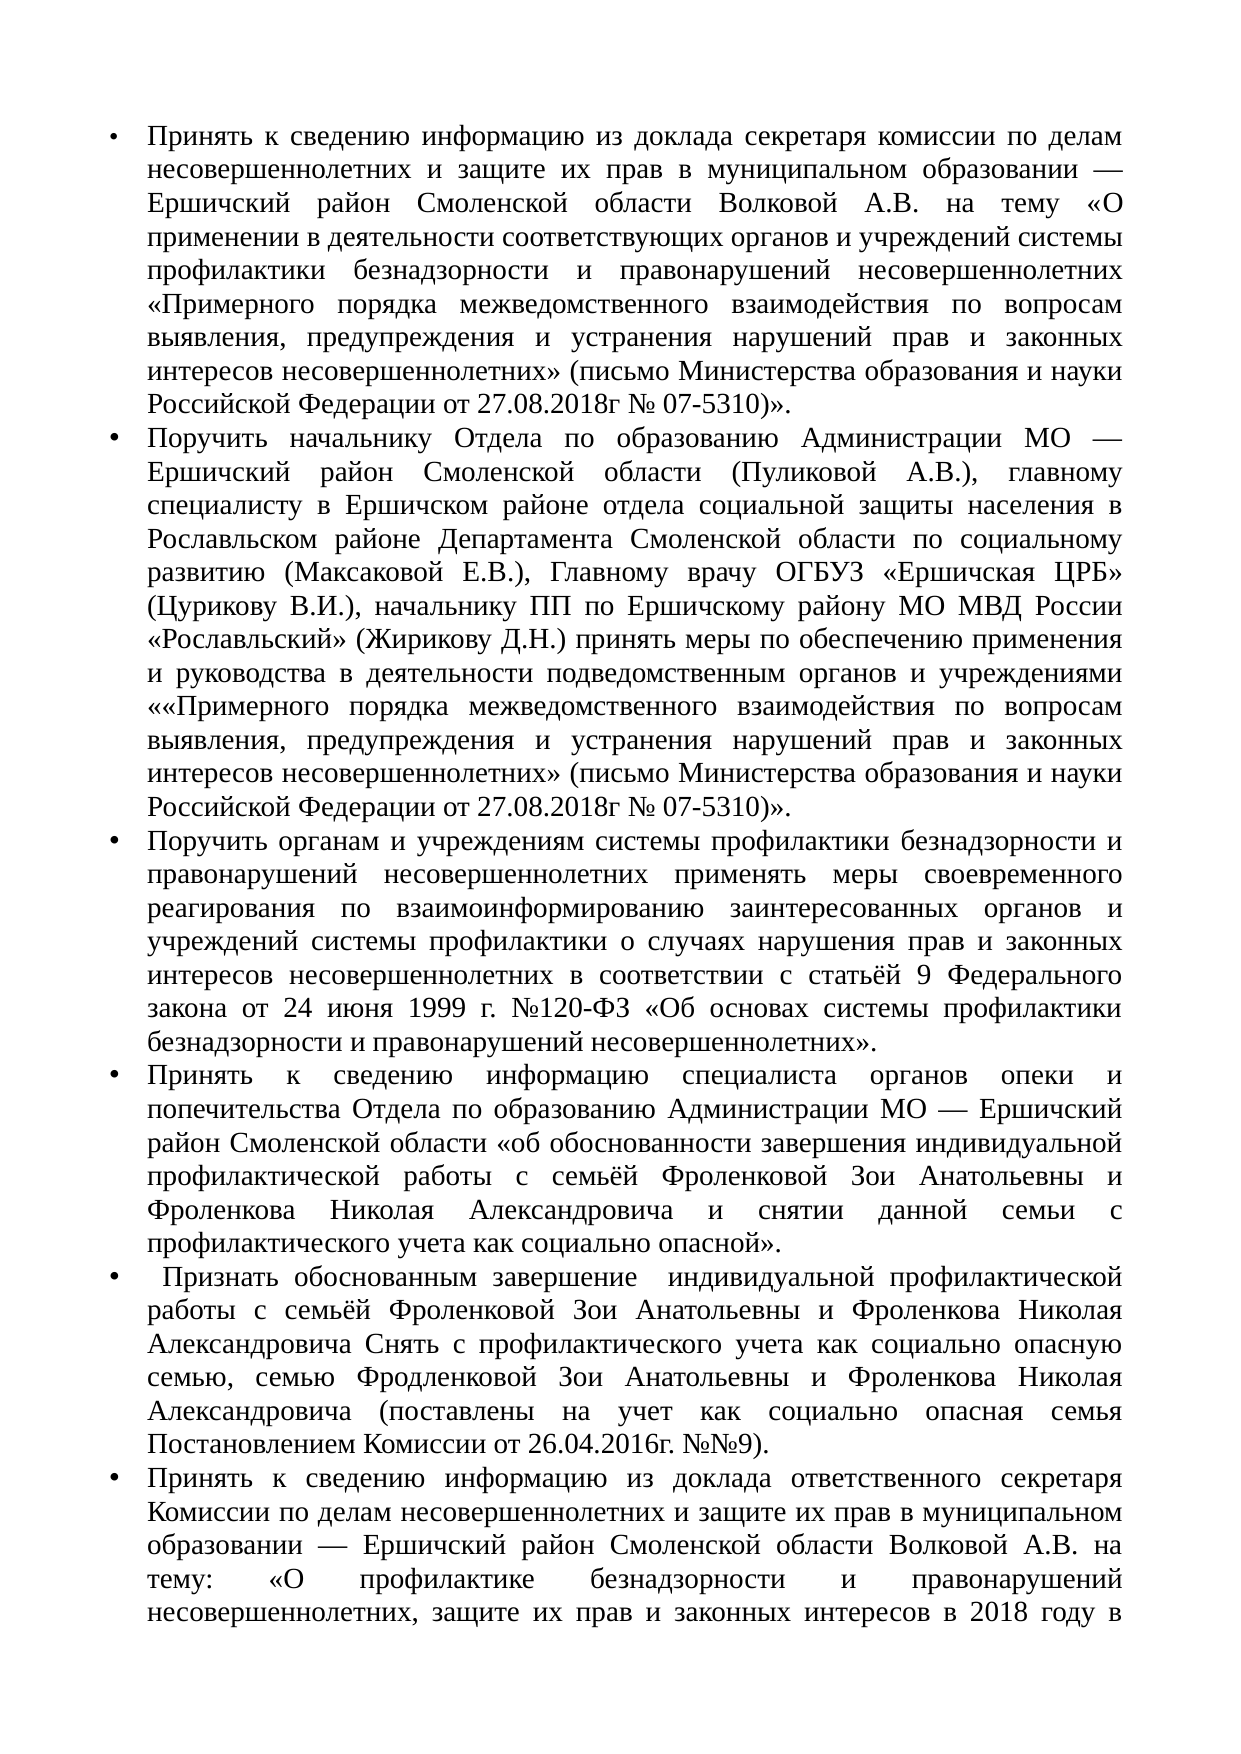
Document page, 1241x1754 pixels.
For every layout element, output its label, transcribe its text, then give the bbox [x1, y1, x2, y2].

list Принять к сведению информацию из доклада ответственного секретаря Комиссии по делам несовершеннолетних и защите их прав в муниципальном образовании — Ершичский район Смоленской области Волковой А.В. на тему: «О профилактике безнадзорности и правонарушений несовершеннолетних, защите их прав и законных интересов в 2018 году в [109, 1460, 1123, 1628]
list Поручить начальнику Отдела по образованию Администрации МО — Ершичский район Смоленской области (Пуликовой А.В.), главному специалисту в Ершичском районе отдела социальной защиты населения в Рославльском районе Департамента Смоленской области по социальному развитию (Максаковой Е.В.), Главному врачу ОГБУЗ «Ершичская ЦРБ» (Цурикову В.И.), начальнику ПП по Ершичскому району МО МВД России «Рославльский» (Жирикову Д.Н.) принять меры по обеспечению применения и руководства в деятельности подведомственным органов и учреждениями ««Примерного порядка межведомственного взаимодействия по вопросам выявления, предупреждения и устранения нарушений прав и законных интересов несовершеннолетних» (письмо Министерства образования и науки Российской Федерации от 27.08.2018г № 07-5310)». [109, 420, 1123, 823]
list Поручить органам и учреждениям системы профилактики безнадзорности и правонарушений несовершеннолетних применять меры своевременного реагирования по взаимоинформированию заинтересованных органов и учреждений системы профилактики о случаях нарушения прав и законных интересов несовершеннолетних в соответствии с статьёй 9 Федерального закона от 24 июня 1999 г. №120-ФЗ «Об основах системы профилактики безнадзорности и правонарушений несовершеннолетних». [109, 823, 1123, 1057]
list Принять к сведению информацию из доклада секретаря комиссии по делам несовершеннолетних и защите их прав в муниципальном образовании — Ершичский район Смоленской области Волковой А.В. на тему «О применении в деятельности соответствующих органов и учреждений системы профилактики безнадзорности и правонарушений несовершеннолетних «Примерного порядка межведомственного взаимодействия по вопросам выявления, предупреждения и устранения нарушений прав и законных интересов несовершеннолетних» (письмо Министерства образования и науки Российской Федерации от 27.08.2018г № 07-5310)». [109, 118, 1123, 420]
list Признать обоснованным завершение индивидуальной профилактической работы с семьёй Фроленковой Зои Анатольевны и Фроленкова Николая Александровича Снять с профилактического учета как социально опасную семью, семью Фродленковой Зои Анатольевны и Фроленкова Николая Александровича (поставлены на учет как социально опасная семья Постановлением Комиссии от 26.04.2016г. №№9). [109, 1259, 1123, 1460]
list Принять к сведению информацию специалиста органов опеки и попечительства Отдела по образованию Администрации МО — Ершичский район Смоленской области «об обоснованности завершения индивидуальной профилактической работы с семьёй Фроленковой Зои Анатольевны и Фроленкова Николая Александровича и снятии данной семьи с профилактического учета как социально опасной». [109, 1057, 1123, 1259]
